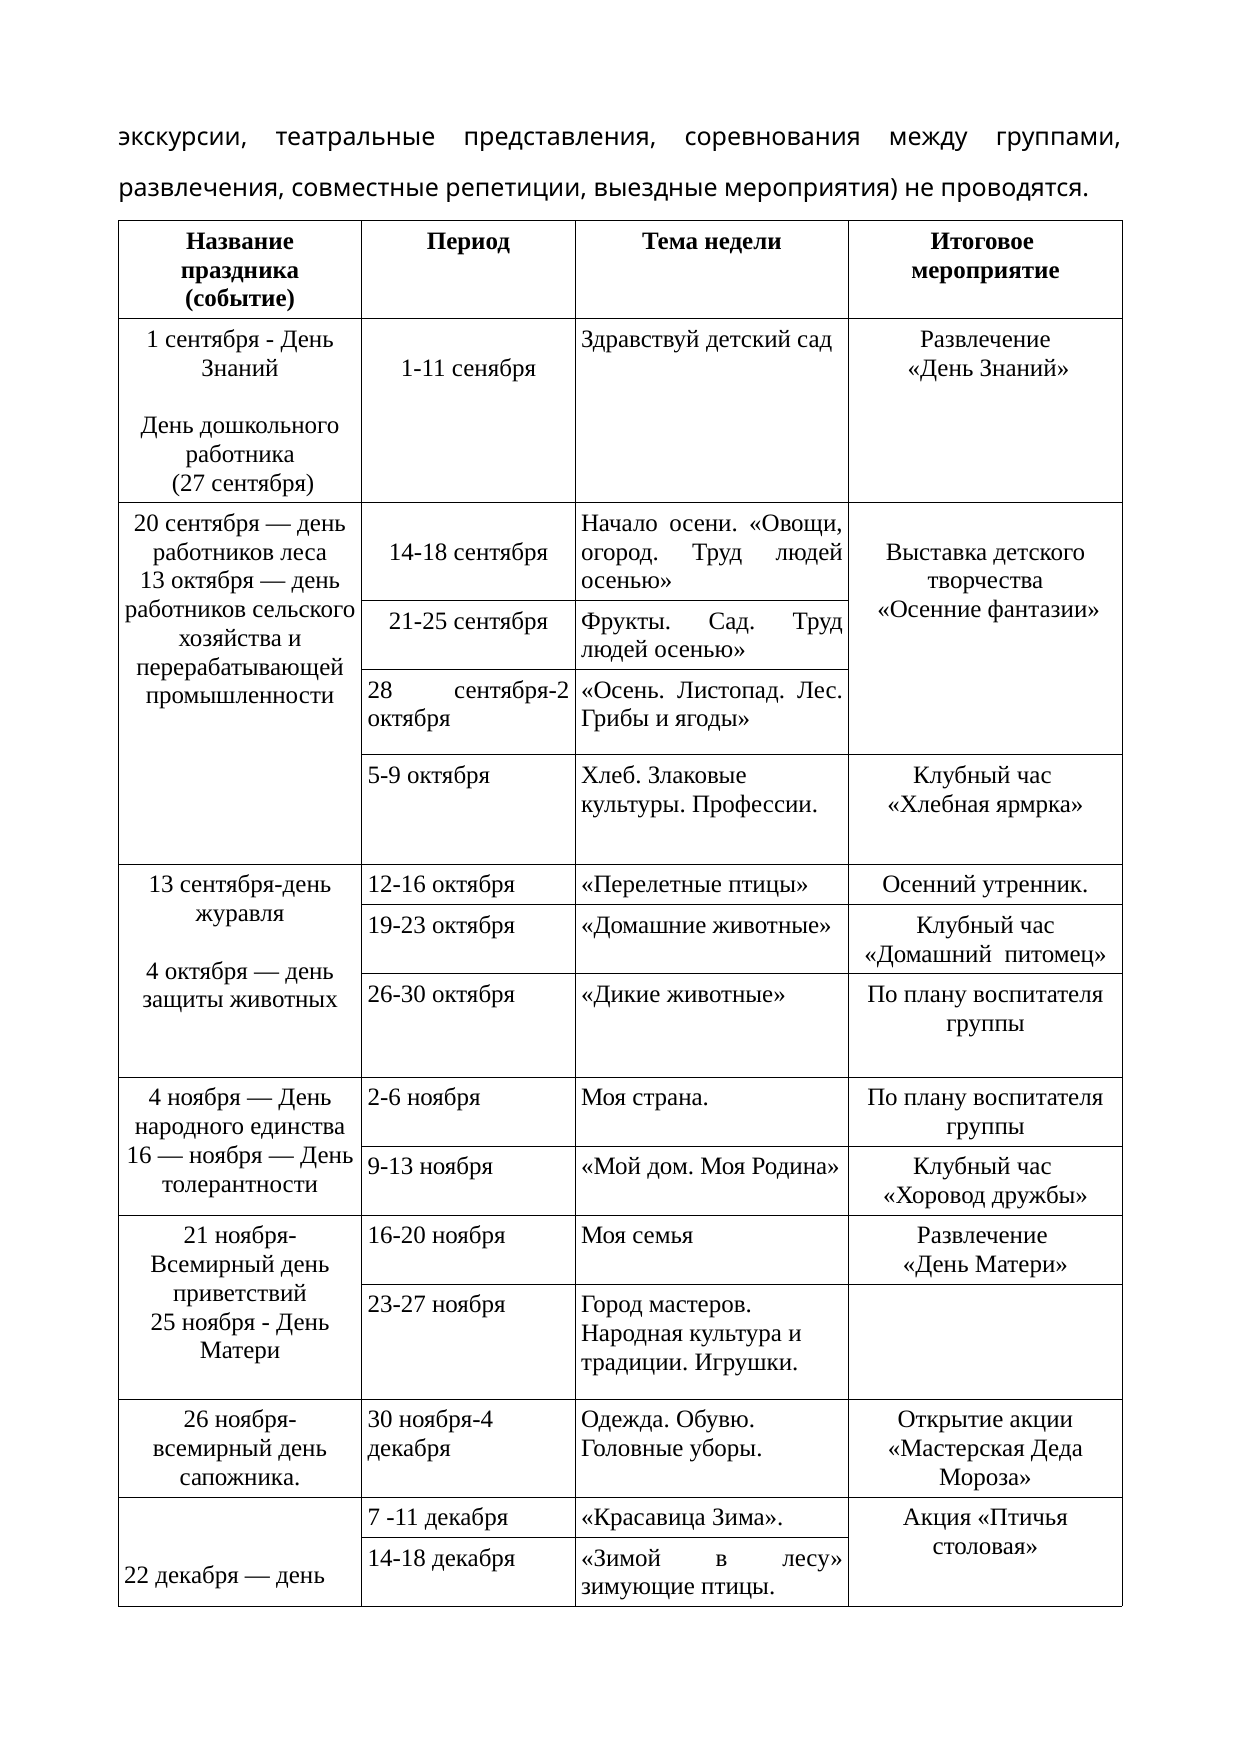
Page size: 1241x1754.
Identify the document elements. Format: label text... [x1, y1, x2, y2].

table_header Период [362, 221, 575, 318]
table_cell Моя страна. [576, 1078, 848, 1146]
table_cell «Мой дом. Моя Родина» [576, 1147, 848, 1215]
table_cell 23-27 ноября [362, 1285, 575, 1399]
table_cell Одежда. Обувю. Головные уборы. [576, 1400, 848, 1497]
table_cell 26 ноября- всемирный день сапожника. [119, 1400, 361, 1497]
table_cell «Перелетные птицы» [576, 865, 848, 904]
table_cell Клубный час «Хлебная ярмрка» [849, 755, 1122, 864]
table_cell [849, 1285, 1122, 1399]
table_cell 16-20 ноября [362, 1216, 575, 1284]
table_cell Город мастеров. Народная культура и традиции. Игрушки. [576, 1285, 848, 1399]
table_cell Фрукты. Сад. Труд людей осенью» [576, 601, 848, 669]
table_cell 14-18 декабря [362, 1538, 575, 1606]
table_header Итоговое мероприятие [849, 221, 1122, 318]
table_cell 13 сентября-день журавля 4 октября — день защиты животных [119, 865, 361, 1077]
table_header Название праздника (событие) [119, 221, 361, 318]
table_cell Клубный час «Хоровод дружбы» [849, 1147, 1122, 1215]
table_cell 21-25 сентября [362, 601, 575, 669]
table_cell 30 ноября-4 декабря [362, 1400, 575, 1497]
table_cell 19-23 октября [362, 905, 575, 973]
table_cell 14-18 сентября [362, 503, 575, 600]
table_cell Здравствуй детский сад [576, 319, 848, 502]
text экскурсии, театральные представления, соревнования между группами, развлечения, совместные репетиции, выездные мероприятия) не проводятся. [118, 118, 1122, 203]
table_cell Хлеб. Злаковые культуры. Профессии. [576, 755, 848, 864]
table_cell «Красавица Зима». [576, 1498, 848, 1537]
table_cell Моя семья [576, 1216, 848, 1284]
table_cell Развлечение «День Знаний» [849, 319, 1122, 502]
table_cell 1 сентября - День Знаний День дошкольного работника (27 сентября) [119, 319, 361, 502]
table_cell 12-16 октября [362, 865, 575, 904]
table_cell 4 ноября — День народного единства 16 — ноября — День толерантности [119, 1078, 361, 1215]
table_cell 7 -11 декабря [362, 1498, 575, 1537]
table_cell 1-11 сенября [362, 319, 575, 502]
table_cell По плану воспитателя группы [849, 1078, 1122, 1146]
table_cell Акция «Птичья столовая» [849, 1498, 1122, 1606]
table_cell Развлечение «День Матери» [849, 1216, 1122, 1284]
table_cell «Зимой в лесу» зимующие птицы. [576, 1538, 848, 1606]
table_cell 28 сентября-2 октября [362, 670, 575, 754]
table_cell 21 ноября-Всемирный день приветствий 25 ноября - День Матери [119, 1216, 361, 1399]
table_cell По плану воспитателя группы [849, 974, 1122, 1077]
table_cell «Дикие животные» [576, 974, 848, 1077]
table_cell Начало осени. «Овощи, огород. Труд людей осенью» [576, 503, 848, 600]
table_cell Осенний утренник. [849, 865, 1122, 904]
table_cell «Осень. Листопад. Лес. Грибы и ягоды» [576, 670, 848, 754]
table_cell 2-6 ноября [362, 1078, 575, 1146]
table_cell Выставка детского творчества «Осенние фантазии» [849, 503, 1122, 754]
table_cell 26-30 октября [362, 974, 575, 1077]
table_cell Клубный час «Домашний питомец» [849, 905, 1122, 973]
table_cell 20 сентября — день работников леса 13 октября — день работников сельского хозяйства и перерабатывающей промышленности [119, 503, 361, 864]
table_cell «Домашние животные» [576, 905, 848, 973]
table_header Тема недели [576, 221, 848, 318]
table_cell 22 декабря — день [119, 1498, 361, 1606]
table_cell 5-9 октября [362, 755, 575, 864]
table_cell 9-13 ноября [362, 1147, 575, 1215]
table_cell Открытие акции «Мастерская Деда Мороза» [849, 1400, 1122, 1497]
